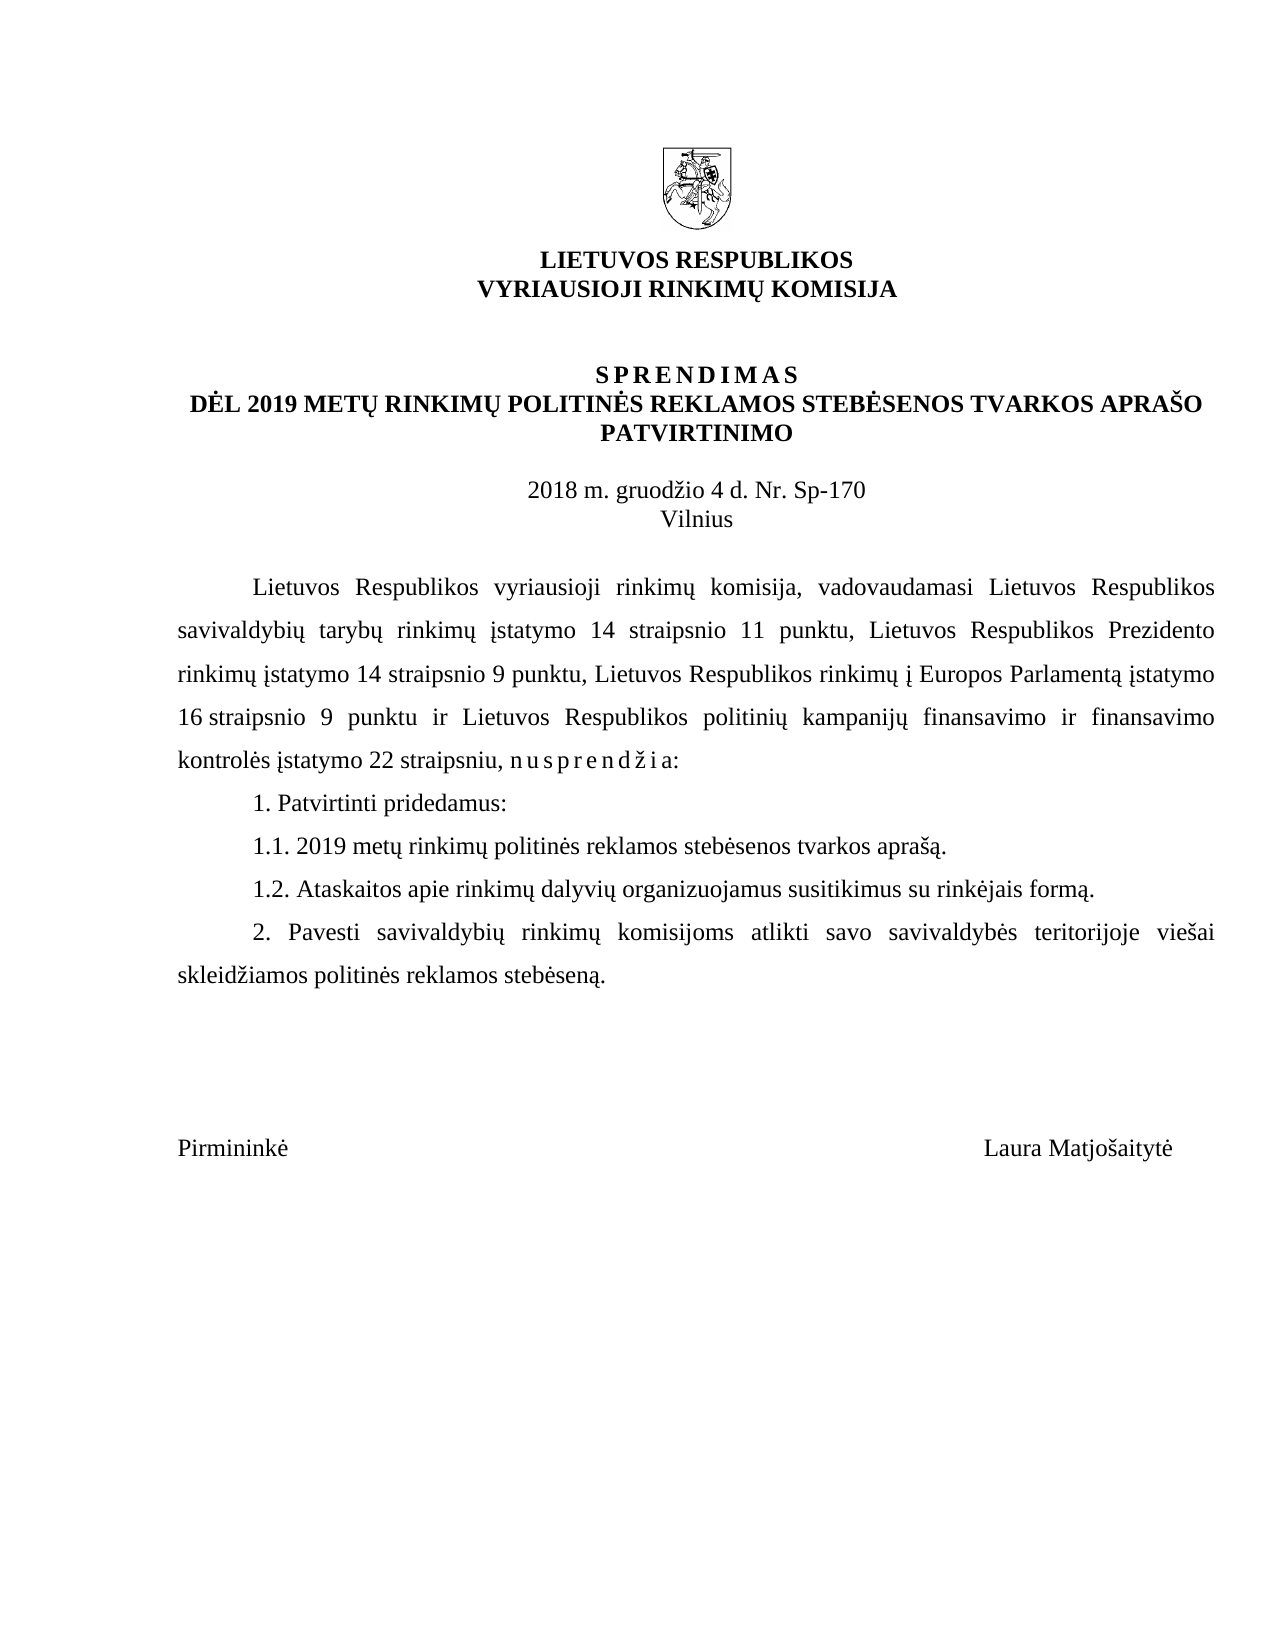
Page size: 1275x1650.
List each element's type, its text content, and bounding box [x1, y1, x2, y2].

text DĖL 2019 METŲ RINKIMŲ POLITINĖS REKLAMOS STEBĖSENOS TVARKOS APRAŠO PATVIRTINIMO [177, 389, 1216, 447]
text 2018 m. gruodžio 4 d. Nr. Sp-170 [177, 476, 1216, 504]
text 1. Patvirtinti pridedamus: [177, 788, 1216, 817]
text 2. Pavesti savivaldybių rinkimų komisijoms atlikti savo savivaldybės teritorijoje viešai skleidžiamos politinės reklamos stebėseną. [177, 917, 1216, 989]
text LIETUVOS RESPUBLIKOS [177, 246, 1216, 274]
text 1.2. Ataskaitos apie rinkimų dalyvių organizuojamus susitikimus su rinkėjais formą. [177, 874, 1216, 903]
text 1.1. 2019 metų rinkimų politinės reklamos stebėsenos tvarkos aprašą. [177, 831, 1216, 860]
text Pirmininkė Laura Matjošaitytė [177, 1133, 1216, 1162]
text Lietuvos Respublikos vyriausioji rinkimų komisija, vadovaudamasi Lietuvos Respublikos savivaldybių tarybų rinkimų įstatymo 14 straipsnio 11 punktu, Lietuvos Respublikos Prezidento rinkimų įstatymo 14 straipsnio 9 punktu, Lietuvos Respublikos rinkimų į Europos Parlamentą įstatymo 16 straipsnio 9 punktu ir Lietuvos Respublikos politinių kampanijų finansavimo ir finansavimo kontrolės įstatymo 22 straipsniu, nusprendžia: [177, 572, 1216, 774]
text VYRIAUSIOJI RINKIMŲ KOMISIJA [177, 274, 1216, 303]
text SpREndimas [177, 361, 1216, 389]
text Vilnius [177, 504, 1216, 533]
